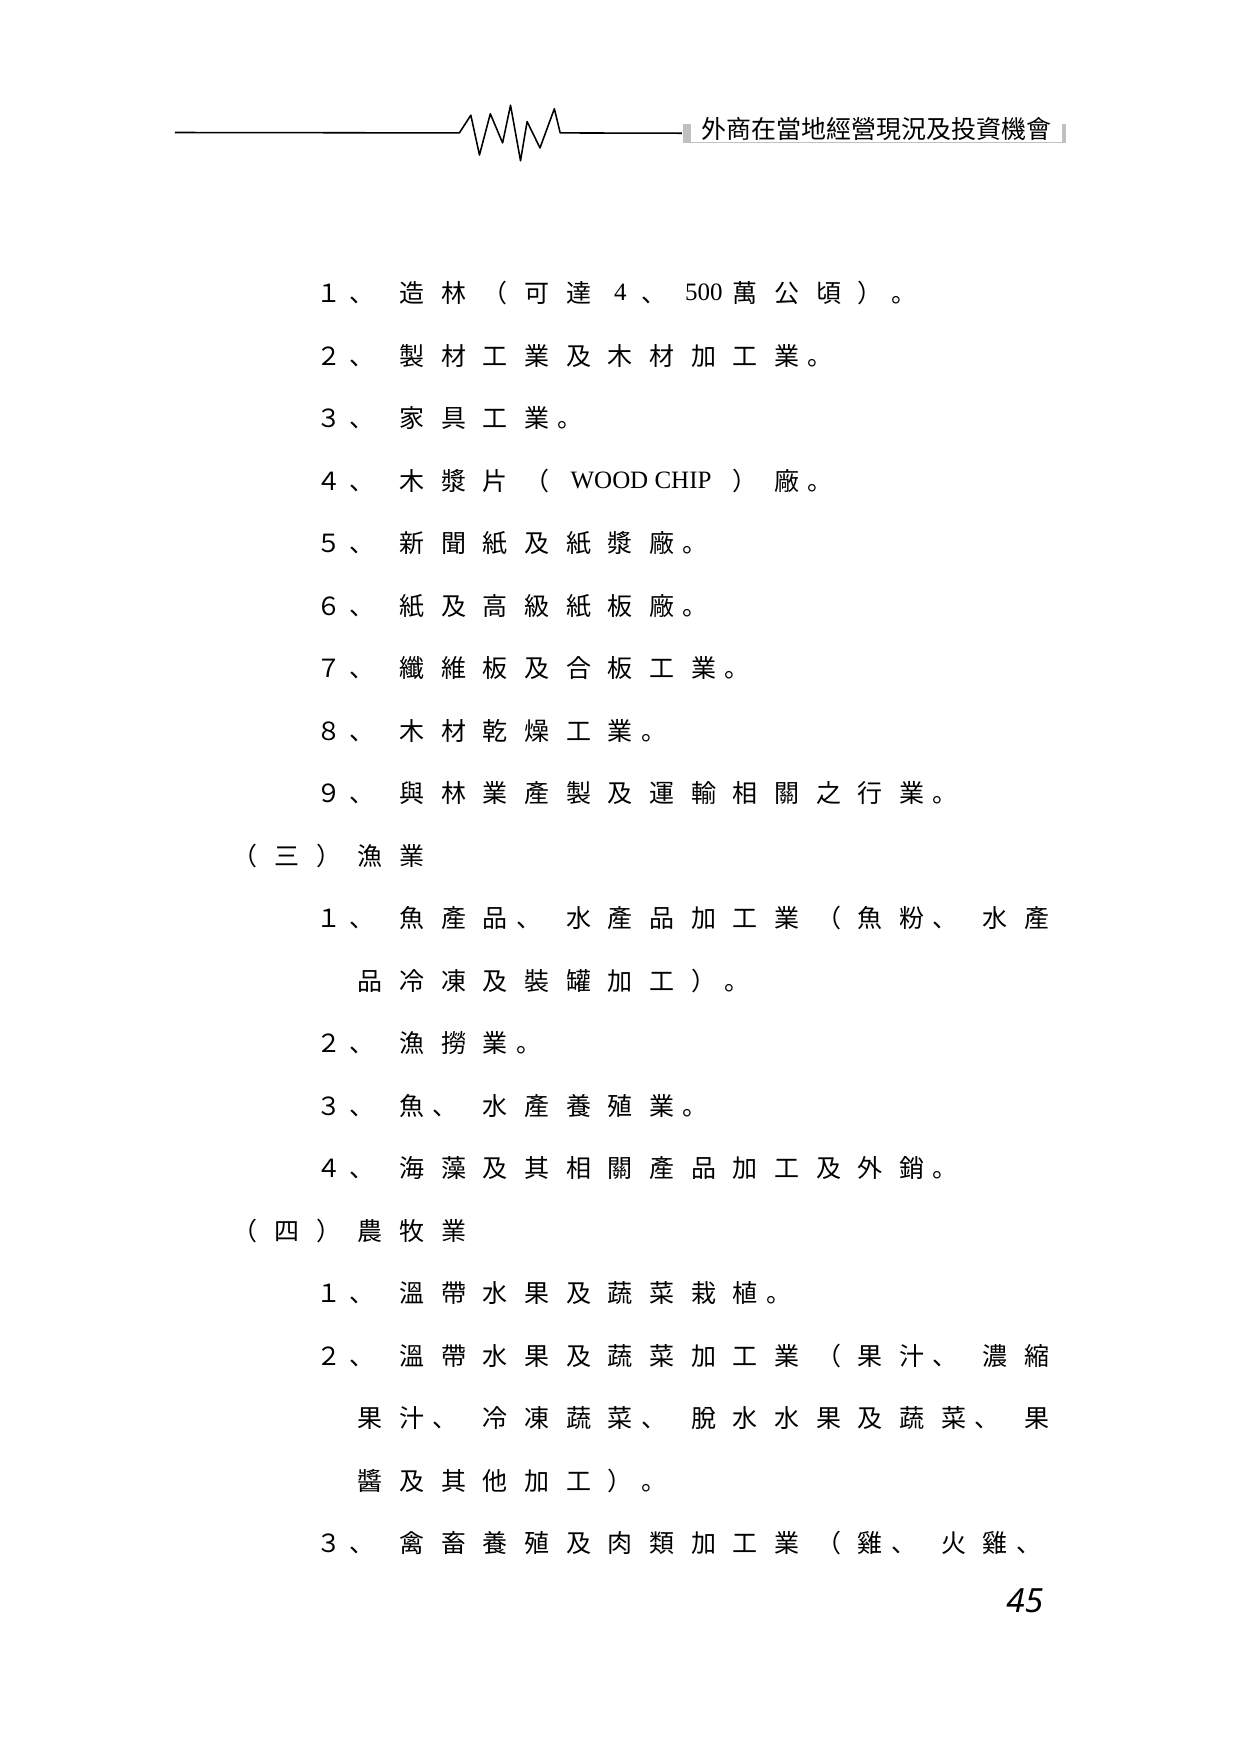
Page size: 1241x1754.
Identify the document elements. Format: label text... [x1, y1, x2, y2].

text ４、海藻及其相關產品加工及外銷。 [281, 1125, 1058, 1188]
text ６、紙及高級紙板廠。 [281, 563, 1058, 625]
text １、溫帶水果及蔬菜栽植。 [281, 1250, 1058, 1313]
text ３、魚、水產養殖業。 [281, 1063, 1058, 1125]
text ４、木漿片（WOOD CHIP）廠。 [281, 438, 1058, 500]
text ９、與林業產製及運輸相關之行業。 [281, 750, 1058, 813]
text ８、木材乾燥工業。 [281, 688, 1058, 750]
text １、魚產品、水產品加工業（魚粉、水產品冷凍及裝罐加工）。 [281, 875, 1058, 1000]
text １、造林（可達4、500萬公頃）。 [281, 250, 1058, 313]
text （三）漁業 [207, 813, 1058, 875]
text ２、溫帶水果及蔬菜加工業（果汁、濃縮果汁、冷凍蔬菜、脫水水果及蔬菜、果醬及其他加工）。 [281, 1313, 1058, 1500]
text ３、家具工業。 [281, 375, 1058, 438]
text ２、製材工業及木材加工業。 [281, 313, 1058, 375]
text （四）農牧業 [207, 1188, 1058, 1250]
text ７、纖維板及合板工業。 [281, 625, 1058, 688]
text ５、新聞紙及紙漿廠。 [281, 500, 1058, 563]
text ２、漁撈業。 [281, 1000, 1058, 1063]
text ３、禽畜養殖及肉類加工業（雞、火雞、 [281, 1500, 1058, 1563]
